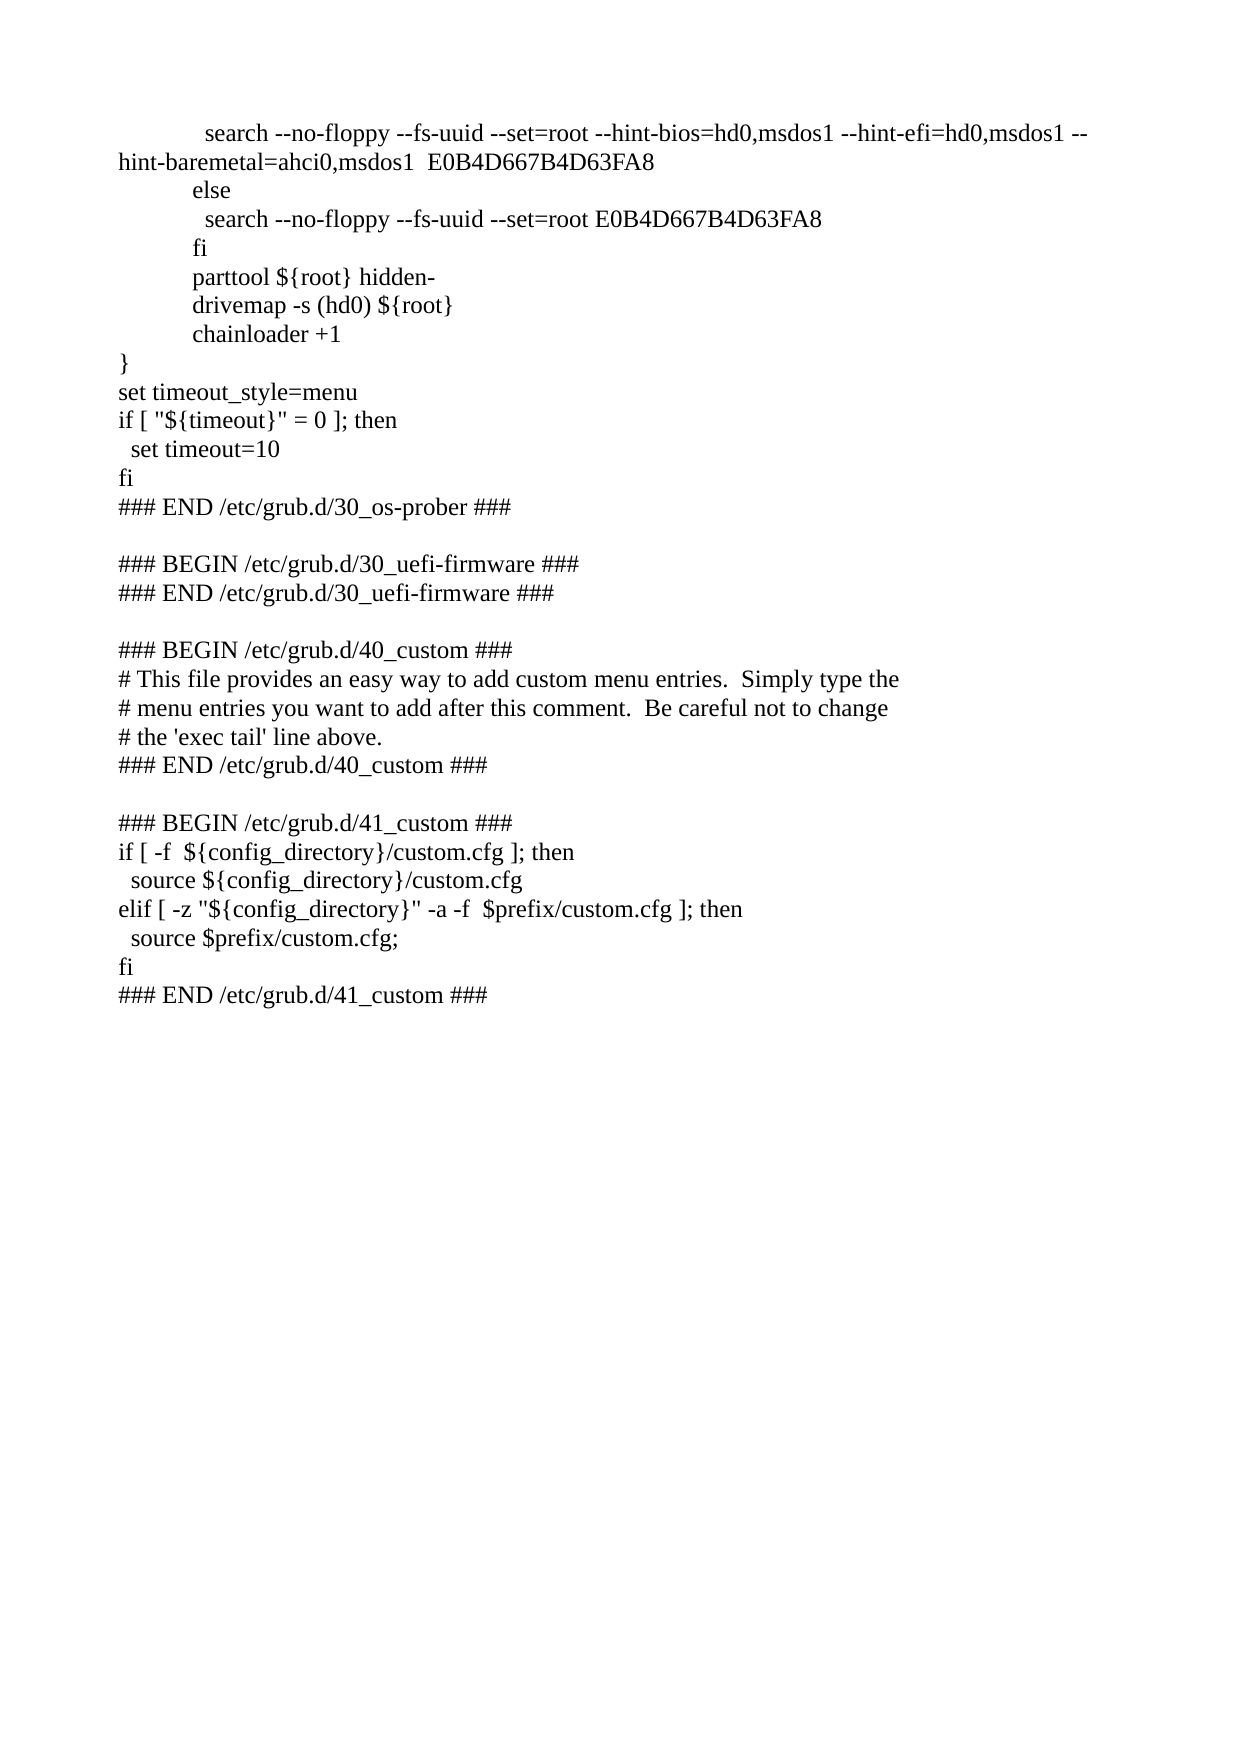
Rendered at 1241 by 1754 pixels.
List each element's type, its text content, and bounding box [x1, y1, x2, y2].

text parttool ${root} hidden- [118, 262, 1122, 291]
text drivemap -s (hd0) ${root} [118, 291, 1122, 319]
text ### END /etc/grub.d/30_os-prober ### [118, 492, 1122, 521]
text source ${config_directory}/custom.cfg [118, 866, 1122, 894]
text set timeout_style=menu [118, 377, 1122, 406]
text search --no-floppy --fs-uuid --set=root E0B4D667B4D63FA8 [118, 204, 1122, 233]
text ### END /etc/grub.d/30_uefi-firmware ### [118, 578, 1122, 607]
text source $prefix/custom.cfg; [118, 923, 1122, 952]
text else [118, 176, 1122, 204]
text fi [118, 463, 1122, 492]
text # menu entries you want to add after this comment. Be careful not to change [118, 693, 1122, 722]
text if [ "${timeout}" = 0 ]; then [118, 406, 1122, 434]
text ### BEGIN /etc/grub.d/40_custom ### [118, 636, 1122, 664]
text ### BEGIN /etc/grub.d/30_uefi-firmware ### [118, 549, 1122, 578]
text chainloader +1 [118, 319, 1122, 348]
text fi [118, 233, 1122, 262]
text set timeout=10 [118, 434, 1122, 463]
text # This file provides an easy way to add custom menu entries. Simply type the [118, 664, 1122, 693]
text elif [ -z "${config_directory}" -a -f $prefix/custom.cfg ]; then [118, 894, 1122, 923]
text ### BEGIN /etc/grub.d/41_custom ### [118, 808, 1122, 837]
text ### END /etc/grub.d/41_custom ### [118, 981, 1122, 1009]
text } [118, 348, 1122, 377]
text search --no-floppy --fs-uuid --set=root --hint-bios=hd0,msdos1 --hint-efi=hd0,msdos1 --hint-baremetal=ahci0,msdos1 E0B4D667B4D63FA8 [118, 118, 1122, 176]
text ### END /etc/grub.d/40_custom ### [118, 751, 1122, 779]
text fi [118, 952, 1122, 981]
text # the 'exec tail' line above. [118, 722, 1122, 751]
text if [ -f ${config_directory}/custom.cfg ]; then [118, 837, 1122, 866]
